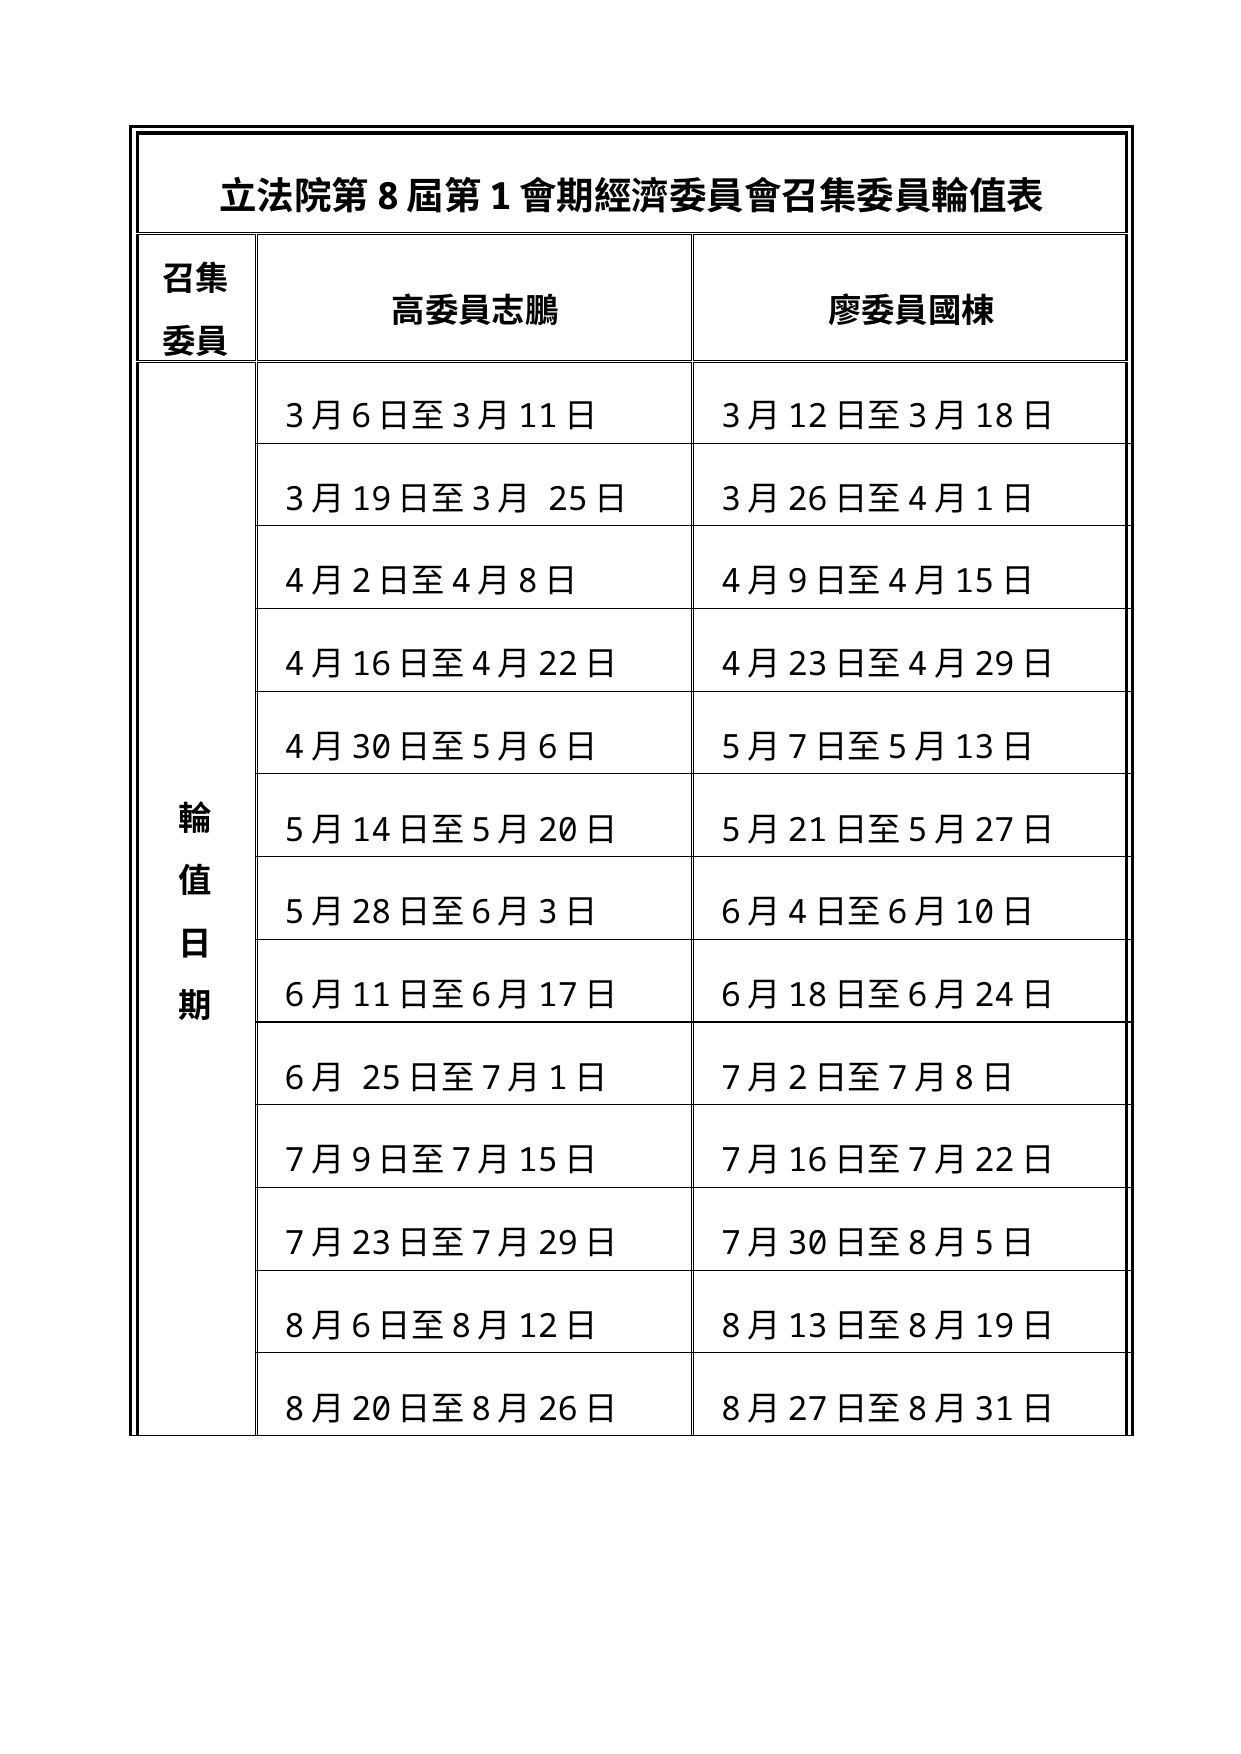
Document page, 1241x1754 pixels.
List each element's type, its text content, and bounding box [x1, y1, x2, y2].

table_header 立法院第8屆第1會期經濟委員會召集委員輪值表 [134, 128, 1129, 232]
table_cell 4月16日至4月22日 [258, 609, 691, 691]
table_cell 7月9日至7月15日 [258, 1105, 691, 1187]
table_cell 4月23日至4月29日 [694, 609, 1125, 691]
table_cell 8月13日至8月19日 [694, 1271, 1125, 1352]
table_cell 6月11日至6月17日 [258, 940, 691, 1021]
table_cell 4月30日至5月6日 [258, 692, 691, 773]
table_cell 8月6日至8月12日 [258, 1271, 691, 1352]
table_cell 8月27日至8月31日 [694, 1353, 1125, 1435]
table_cell 6月18日至6月24日 [694, 940, 1125, 1021]
table_cell 4月2日至4月8日 [258, 526, 691, 608]
table_cell 3月26日至4月1日 [694, 444, 1125, 525]
table_cell 廖委員國棟 [694, 235, 1125, 360]
table_cell 5月7日至5月13日 [694, 692, 1125, 773]
table_cell 8月20日至8月26日 [258, 1353, 691, 1435]
table_cell 3月19日至3月 25日 [258, 444, 691, 525]
table_cell 6月 25日至7月1日 [258, 1023, 691, 1104]
table_cell 3月12日至3月18日 [694, 363, 1125, 442]
table_cell 7月23日至7月29日 [258, 1188, 691, 1269]
table_cell 7月16日至7月22日 [694, 1105, 1125, 1187]
table_cell 5月21日至5月27日 [694, 774, 1125, 856]
table_cell 5月14日至5月20日 [258, 774, 691, 856]
table_cell 7月2日至7月8日 [694, 1023, 1125, 1104]
table_cell 3月6日至3月11日 [258, 363, 691, 442]
table_cell 6月4日至6月10日 [694, 857, 1125, 939]
table_cell 輪值日期 [139, 363, 255, 1435]
table_cell 召集 委員 [139, 235, 255, 360]
table_cell 5月28日至6月3日 [258, 857, 691, 939]
table_cell 4月9日至4月15日 [694, 526, 1125, 608]
table_cell 7月30日至8月5日 [694, 1188, 1125, 1269]
table_cell 高委員志鵬 [258, 235, 691, 360]
